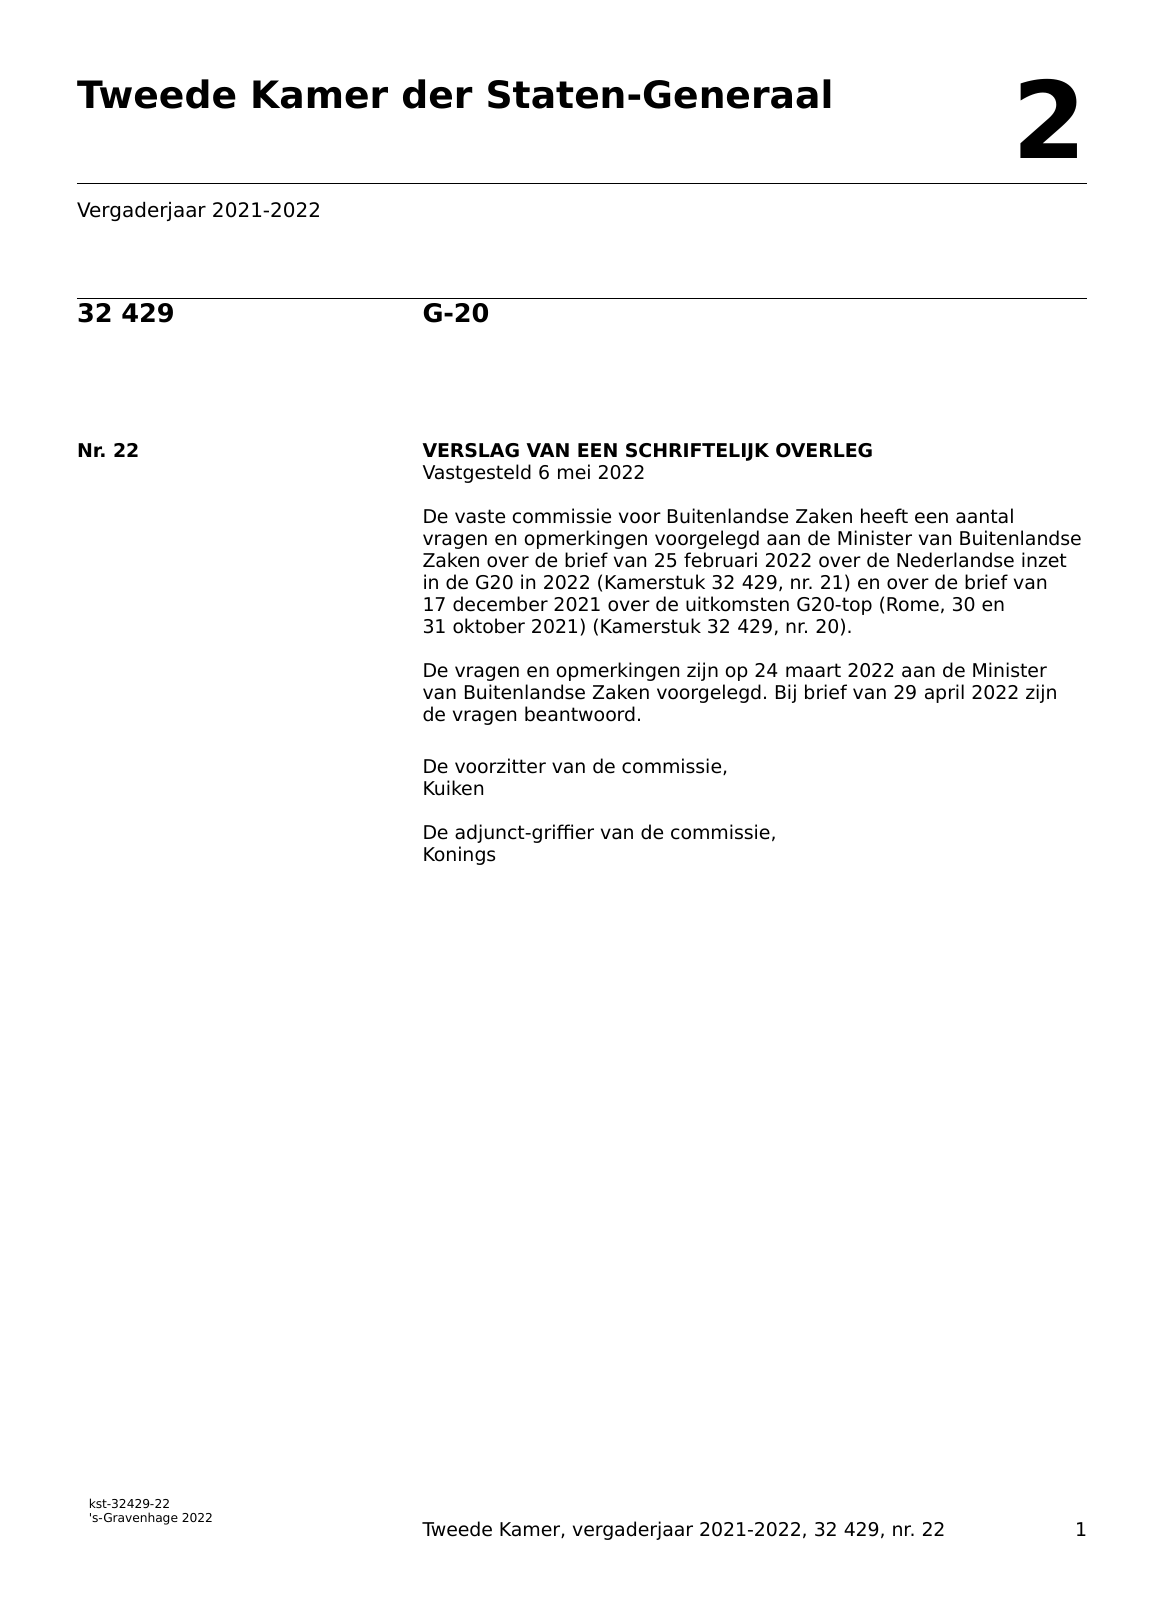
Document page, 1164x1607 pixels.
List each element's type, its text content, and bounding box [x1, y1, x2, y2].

text 's-Gravenhage 2022 [88, 1511, 323, 1525]
text Vastgesteld 6 mei 2022 [422, 462, 1087, 484]
subtitle 32 429 G-20 [77, 299, 1087, 329]
table_header 2 [886, 59, 1087, 183]
text kst-32429-22 [88, 1497, 323, 1511]
text De vragen en opmerkingen zijn op 24 maart 2022 aan de Minister van Buitenlandse Zaken voorgelegd. Bij brief van 29 april 2022 zijn de vragen beantwoord. [422, 660, 1087, 726]
text De voorzitter van de commissie, Kuiken [422, 756, 1087, 800]
subtitle Nr. 22 VERSLAG VAN EEN SCHRIFTELIJK OVERLEG [77, 440, 1087, 462]
text De adjunct-griffier van de commissie, Konings [422, 822, 1087, 866]
text De vaste commissie voor Buitenlandse Zaken heeft een aantal vragen en opmerkingen voorgelegd aan de Minister van Buitenlandse Zaken over de brief van 25 februari 2022 over de Nederlandse inzet in de G20 in 2022 (Kamerstuk 32 429, nr. 21) en over de brief van 17 december 2021 over de uitkomsten G20-top (Rome, 30 en 31 oktober 2021) (Kamerstuk 32 429, nr. 20). [422, 506, 1087, 638]
table_header Tweede Kamer der Staten-Generaal [77, 59, 886, 183]
table_cell Vergaderjaar 2021-2022 [77, 184, 1087, 298]
